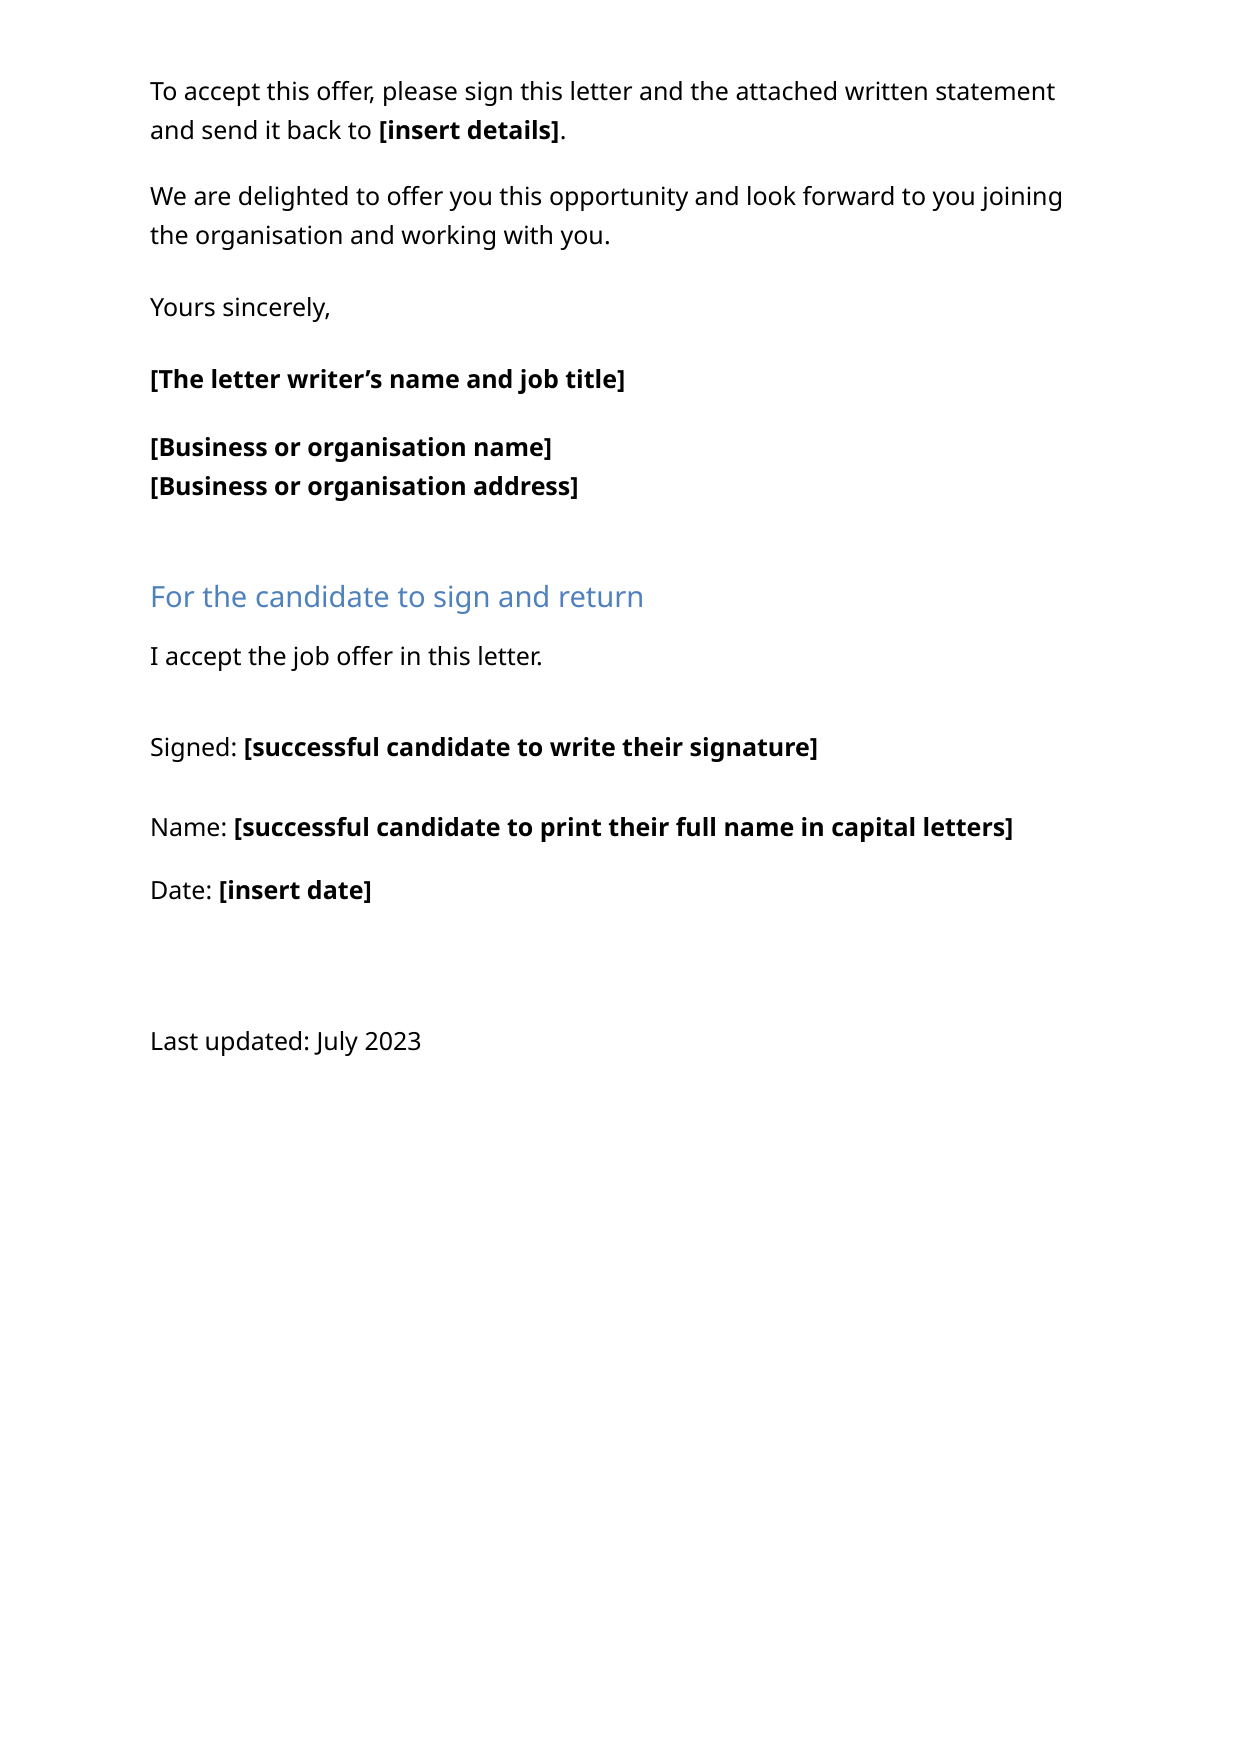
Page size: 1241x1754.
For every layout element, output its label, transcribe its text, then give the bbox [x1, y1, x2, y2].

text [Business or organisation name] [150, 430, 1090, 464]
text [Business or organisation address] [150, 469, 1090, 503]
text To accept this offer, please sign this letter and the attached written statement and send it back to [insert details]. [150, 74, 1090, 147]
text I accept the job offer in this letter. [150, 639, 1090, 673]
text Name: [successful candidate to print their full name in capital letters] [150, 809, 1090, 843]
text We are delighted to offer you this opportunity and look forward to you joining the organisation and working with you. [150, 178, 1090, 251]
text For the candidate to sign and return [150, 576, 1071, 616]
text [The letter writer’s name and job title] [150, 362, 1090, 396]
text Signed: [successful candidate to write their signature] [150, 730, 1090, 764]
text Yours sincerely, [150, 289, 1090, 324]
text Date: [insert date] [150, 872, 1090, 906]
text Last updated: July 2023 [150, 1024, 1090, 1058]
